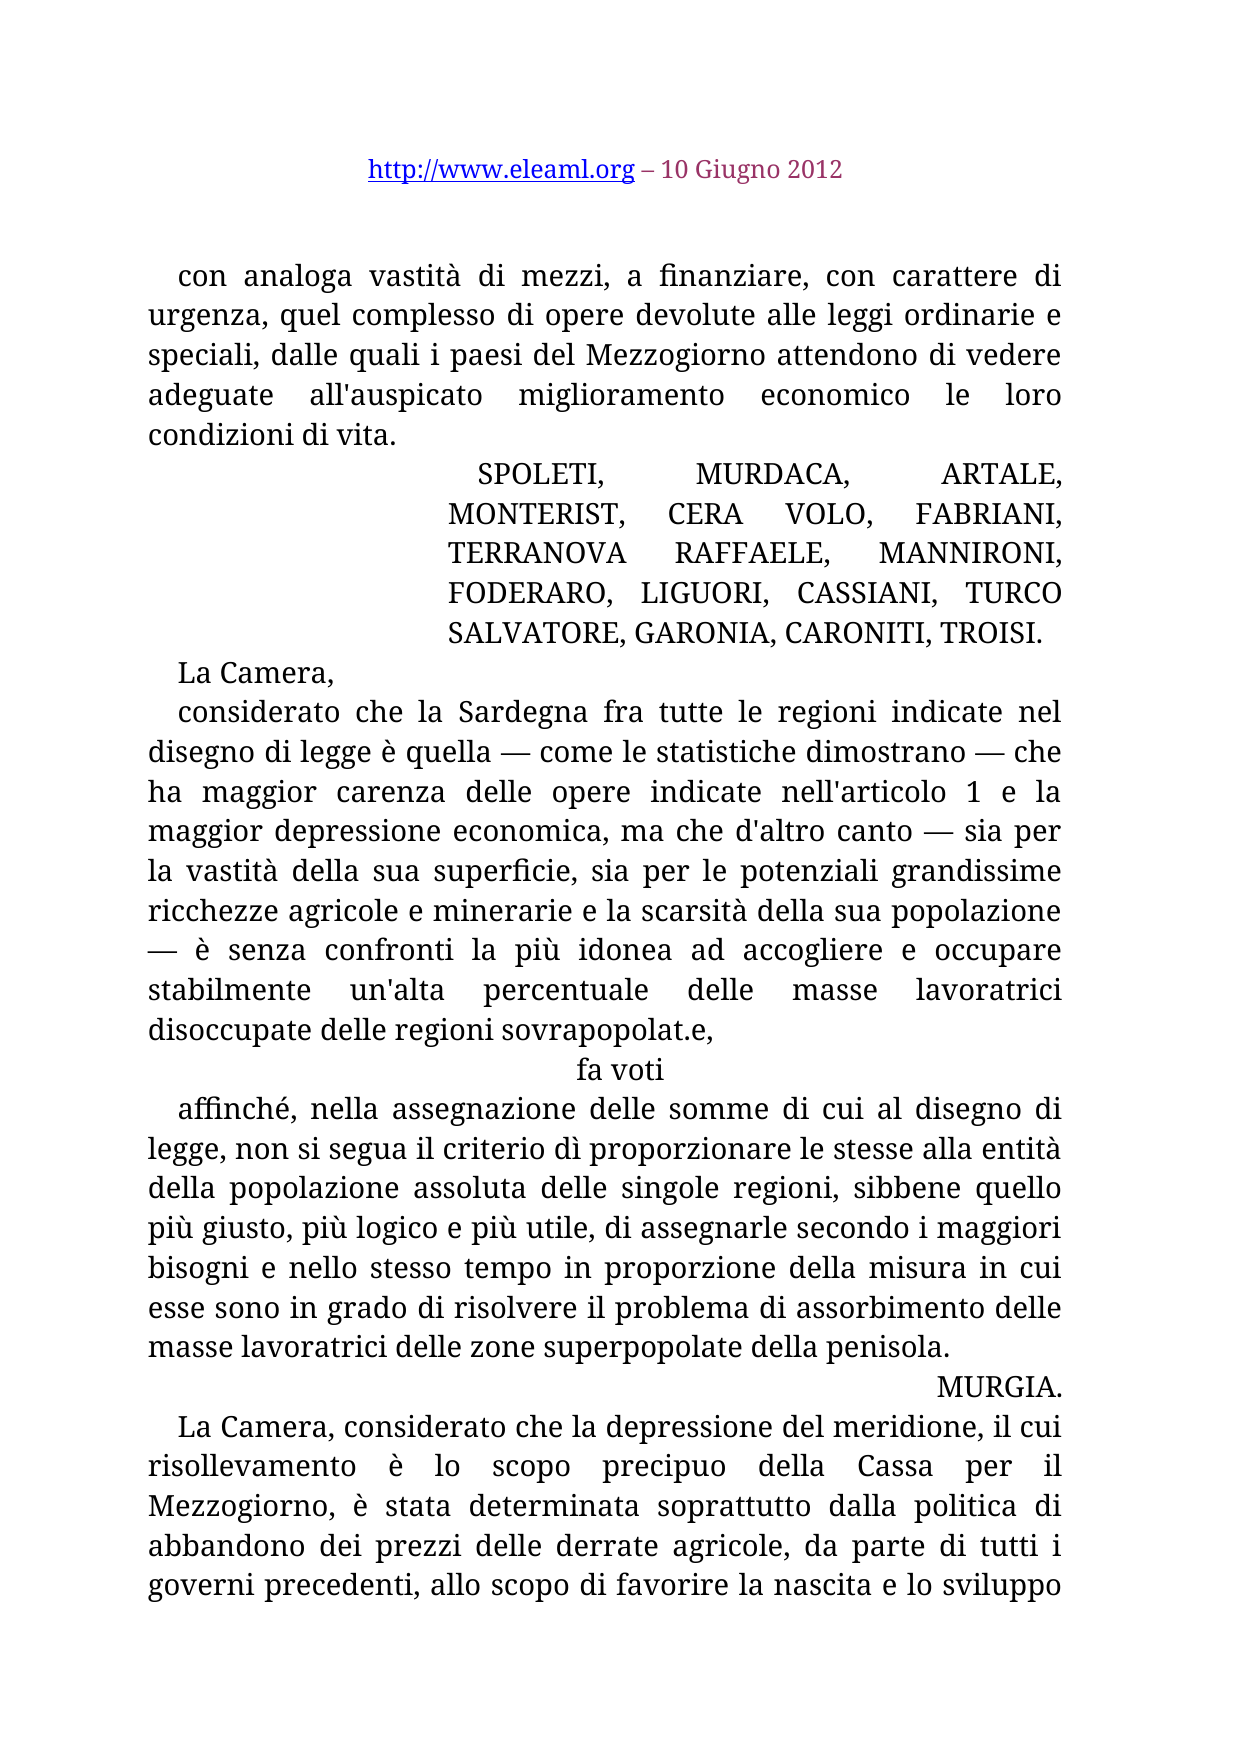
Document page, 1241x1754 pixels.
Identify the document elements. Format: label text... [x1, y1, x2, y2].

text SPOLETI, MURDACA, ARTALE, MONTERIST, CERA VOLO, FABRIANI, TERRANOVA RAFFAELE, MANNIRONI, FODERARO, LIGUORI, CASSIANI, TURCO SALVATORE, GARONIA, CARONITI, TROISI. [448, 453, 1063, 652]
text affinché, nella assegnazione delle somme di cui al disegno di legge, non si segua il criterio dì proporzionare le stesse alla entità della popolazione assoluta delle singole regioni, sibbene quello più giusto, più logico e più utile, di assegnarle secondo i maggiori bisogni e nello stesso tempo in proporzione della misura in cui esse sono in grado di risolvere il problema di assorbimento delle masse lavoratrici delle zone superpopolate della penisola. [148, 1088, 1063, 1366]
text con analoga vastità di mezzi, a finanziare, con carattere di urgenza, quel complesso di opere devolute alle leggi ordinarie e speciali, dalle quali i paesi del Mezzogiorno attendono di vedere adeguate all'auspicato miglioramento economico le loro condizioni di vita. [148, 255, 1063, 453]
text La Camera, considerato che la depressione del meridione, il cui risollevamento è lo scopo precipuo della Cassa per il Mezzogiorno, è stata determinata soprattutto dalla politica di abbandono dei prezzi delle derrate agricole, da parte di tutti i governi precedenti, allo scopo di favorire la nascita e lo sviluppo [148, 1406, 1063, 1604]
text La Camera, [148, 652, 1063, 692]
text MURGIA. [148, 1366, 1063, 1406]
text considerato che la Sardegna fra tutte le regioni indicate nel disegno di legge è quella — come le statistiche dimostrano — che ha maggior carenza delle opere indicate nell'articolo 1 e la maggior depressione economica, ma che d'altro canto — sia per la vastità della sua superficie, sia per le potenziali grandissime ricchezze agricole e minerarie e la scarsità della sua popolazione — è senza confronti la più idonea ad accogliere e occupare stabilmente un'alta percentuale delle masse lavoratrici disoccupate delle regioni sovrapopolat.e, [148, 692, 1063, 1049]
text fa voti [148, 1049, 1063, 1088]
